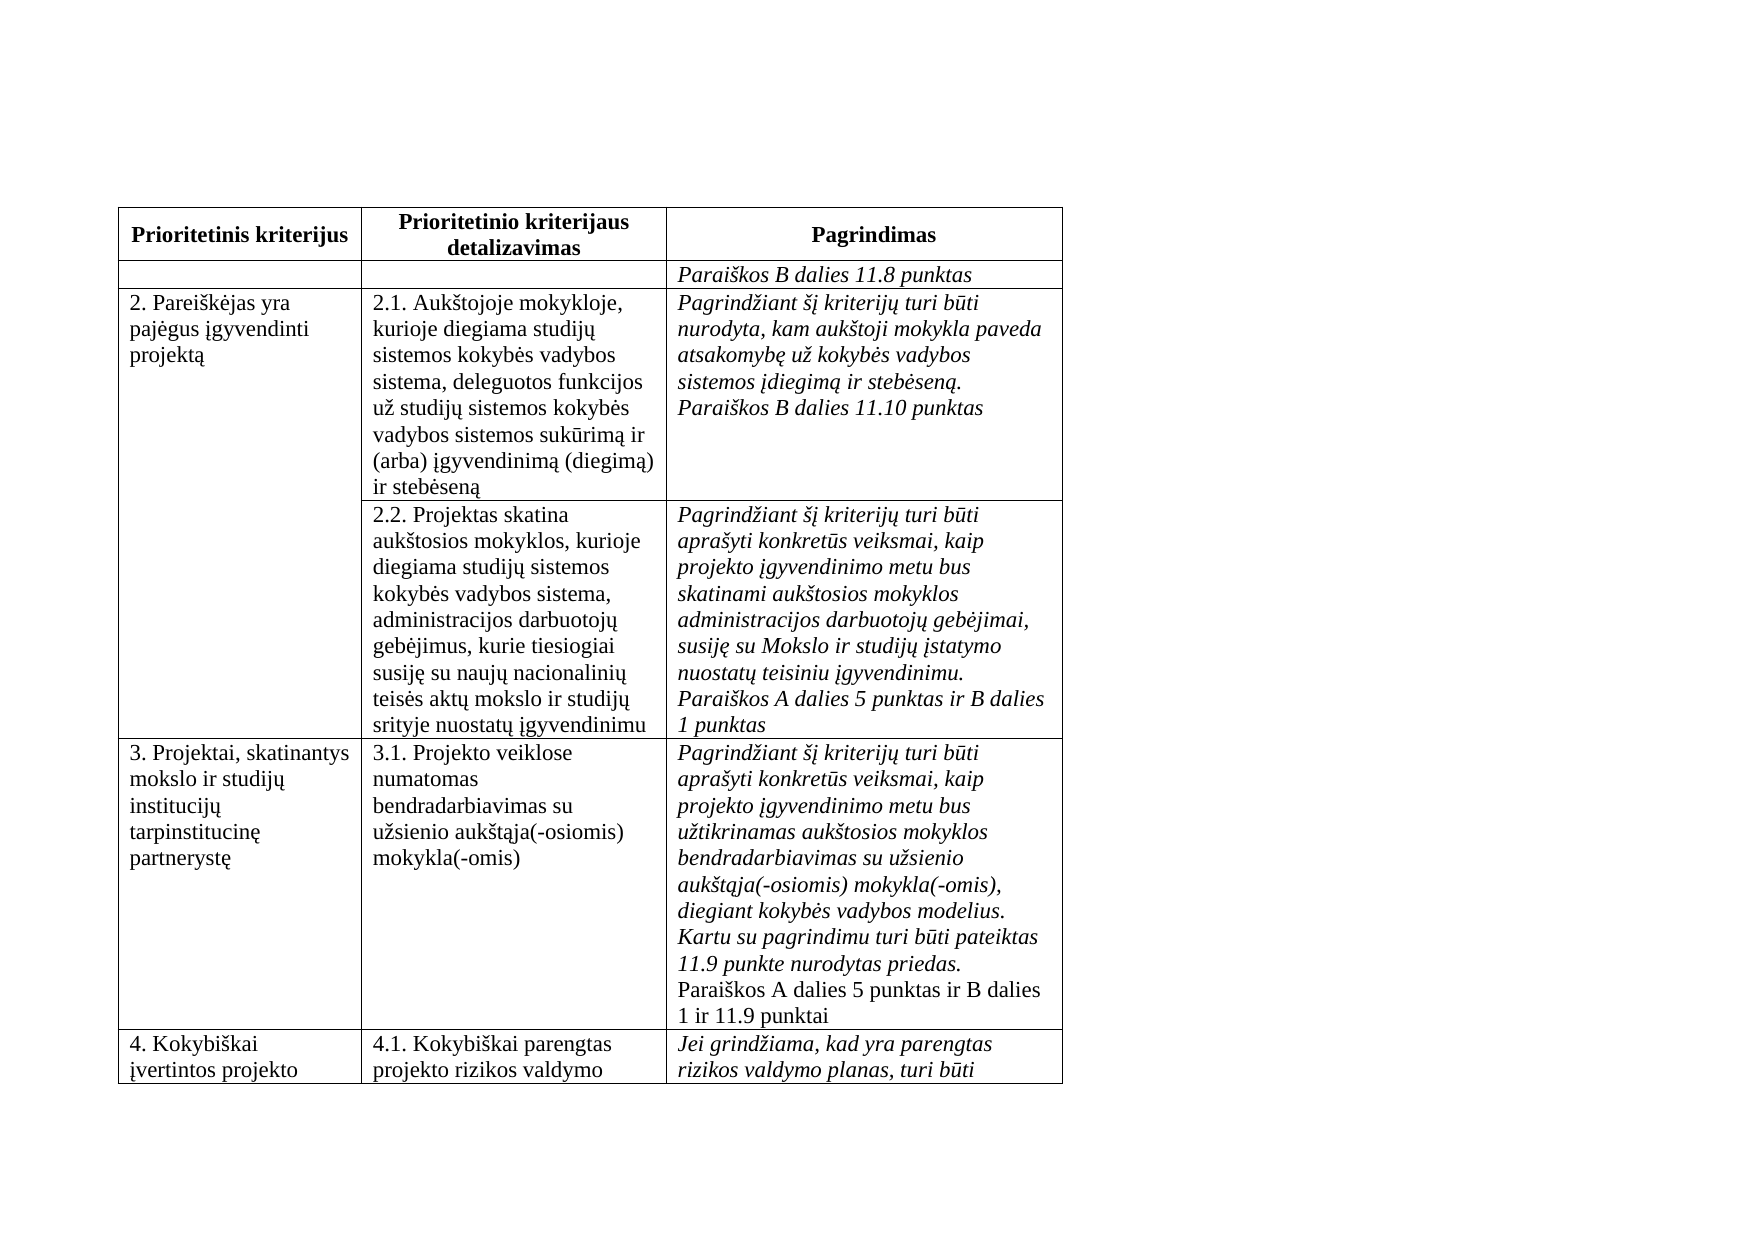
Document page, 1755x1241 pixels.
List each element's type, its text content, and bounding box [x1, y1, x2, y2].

table_cell Paraiškos B dalies 11.8 punktas [667, 261, 1062, 288]
table_cell [119, 261, 361, 288]
table_cell 3. Projektai, skatinantys mokslo ir studijų institucijų tarpinstitucinę partnerystę [119, 739, 361, 1029]
table_cell Pagrindžiant šį kriterijų turi būti nurodyta, kam aukštoji mokykla paveda atsakomybę už kokybės vadybos sistemos įdiegimą ir stebėseną. Paraiškos B dalies 11.10 punktas [667, 289, 1062, 500]
table_cell Pagrindžiant šį kriterijų turi būti aprašyti konkretūs veiksmai, kaip projekto įgyvendinimo metu bus užtikrinamas aukštosios mokyklos bendradarbiavimas su užsienio aukštąja(-osiomis) mokykla(-omis), diegiant kokybės vadybos modelius. Kartu su pagrindimu turi būti pateiktas 11.9 punkte nurodytas priedas. Paraiškos A dalies 5 punktas ir B dalies 1 ir 11.9 punktai [667, 739, 1062, 1029]
table_cell 4.1. Kokybiškai parengtas projekto rizikos valdymo [362, 1030, 666, 1083]
table_cell 2.1. Aukštojoje mokykloje, kurioje diegiama studijų sistemos kokybės vadybos sistema, deleguotos funkcijos už studijų sistemos kokybės vadybos sistemos sukūrimą ir (arba) įgyvendinimą (diegimą) ir stebėseną [362, 289, 666, 500]
table_cell 4. Kokybiškai įvertintos projekto [119, 1030, 361, 1083]
table_cell [362, 261, 666, 288]
table_cell Pagrindžiant šį kriterijų turi būti aprašyti konkretūs veiksmai, kaip projekto įgyvendinimo metu bus skatinami aukštosios mokyklos administracijos darbuotojų gebėjimai, susiję su Mokslo ir studijų įstatymo nuostatų teisiniu įgyvendinimu. Paraiškos A dalies 5 punktas ir B dalies 1 punktas [667, 501, 1062, 738]
table_header Prioritetinio kriterijaus detalizavimas [362, 208, 666, 260]
table_cell 2.2. Projektas skatina aukštosios mokyklos, kurioje diegiama studijų sistemos kokybės vadybos sistema, administracijos darbuotojų gebėjimus, kurie tiesiogiai susiję su naujų nacionalinių teisės aktų mokslo ir studijų srityje nuostatų įgyvendinimu [362, 501, 666, 738]
table_header Pagrindimas [667, 208, 1062, 260]
table_cell 2. Pareiškėjas yra pajėgus įgyvendinti projektą [119, 289, 361, 738]
table_cell Jei grindžiama, kad yra parengtas rizikos valdymo planas, turi būti [667, 1030, 1062, 1083]
table_cell 3.1. Projekto veiklose numatomas bendradarbiavimas su užsienio aukštąja(-osiomis) mokykla(-omis) [362, 739, 666, 1029]
table_header Prioritetinis kriterijus [119, 208, 361, 260]
